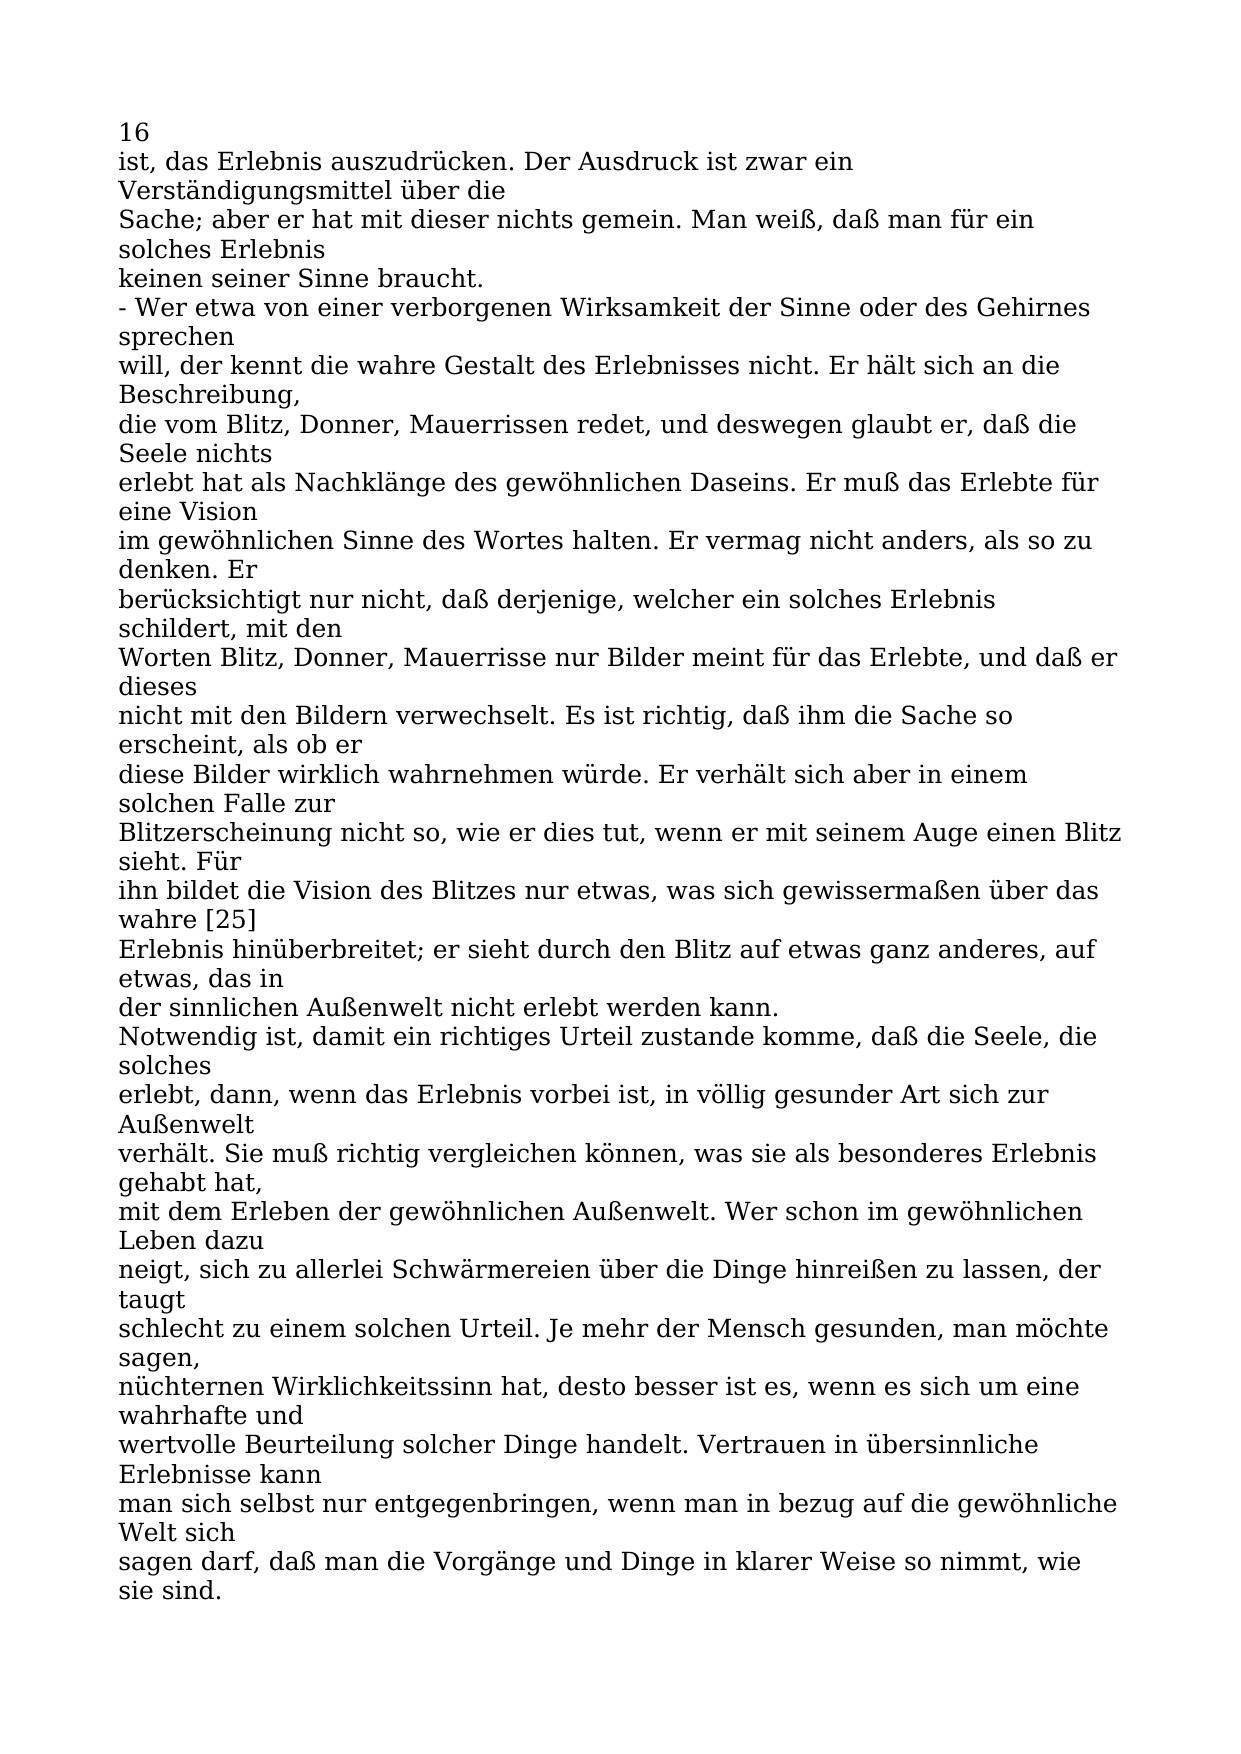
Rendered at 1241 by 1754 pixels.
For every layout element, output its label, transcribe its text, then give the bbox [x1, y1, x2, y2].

text mit dem Erleben der gewöhnlichen Außenwelt. Wer schon im gewöhnlichen Leben dazu [118, 1197, 1122, 1256]
text Sache; aber er hat mit dieser nichts gemein. Man weiß, daß man für ein solches Erlebnis [118, 206, 1122, 264]
text 16 [118, 118, 1122, 147]
text sagen darf, daß man die Vorgänge und Dinge in klarer Weise so nimmt, wie sie sind. [118, 1547, 1122, 1606]
text keinen seiner Sinne braucht. [118, 264, 1122, 293]
text diese Bilder wirklich wahrnehmen würde. Er verhält sich aber in einem solchen Falle zur [118, 760, 1122, 818]
text erlebt hat als Nachklänge des gewöhnlichen Daseins. Er muß das Erlebte für eine Vision [118, 468, 1122, 526]
text Worten Blitz, Donner, Mauerrisse nur Bilder meint für das Erlebte, und daß er dieses [118, 643, 1122, 701]
text nüchternen Wirklichkeitssinn hat, desto besser ist es, wenn es sich um eine wahrhafte und [118, 1372, 1122, 1431]
text schlecht zu einem solchen Urteil. Je mehr der Mensch gesunden, man möchte sagen, [118, 1314, 1122, 1372]
text Notwendig ist, damit ein richtiges Urteil zustande komme, daß die Seele, die solches [118, 1022, 1122, 1081]
text neigt, sich zu allerlei Schwärmereien über die Dinge hinreißen zu lassen, der taugt [118, 1256, 1122, 1314]
text der sinnlichen Außenwelt nicht erlebt werden kann. [118, 993, 1122, 1022]
text Blitzerscheinung nicht so, wie er dies tut, wenn er mit seinem Auge einen Blitz sieht. Für [118, 818, 1122, 876]
text man sich selbst nur entgegenbringen, wenn man in bezug auf die gewöhnliche Welt sich [118, 1489, 1122, 1547]
text verhält. Sie muß richtig vergleichen können, was sie als besonderes Erlebnis gehabt hat, [118, 1139, 1122, 1197]
text Erlebnis hinüberbreitet; er sieht durch den Blitz auf etwas ganz anderes, auf etwas, das in [118, 935, 1122, 993]
text ist, das Erlebnis auszudrücken. Der Ausdruck ist zwar ein Verständigungsmittel über die [118, 147, 1122, 206]
text ihn bildet die Vision des Blitzes nur etwas, was sich gewissermaßen über das wahre [25] [118, 876, 1122, 935]
text erlebt, dann, wenn das Erlebnis vorbei ist, in völlig gesunder Art sich zur Außenwelt [118, 1081, 1122, 1139]
text will, der kennt die wahre Gestalt des Erlebnisses nicht. Er hält sich an die Beschreibung, [118, 351, 1122, 410]
text nicht mit den Bildern verwechselt. Es ist richtig, daß ihm die Sache so erscheint, als ob er [118, 701, 1122, 760]
text berücksichtigt nur nicht, daß derjenige, welcher ein solches Erlebnis schildert, mit den [118, 585, 1122, 643]
text die vom Blitz, Donner, Mauerrissen redet, und deswegen glaubt er, daß die Seele nichts [118, 410, 1122, 468]
text - Wer etwa von einer verborgenen Wirksamkeit der Sinne oder des Gehirnes sprechen [118, 293, 1122, 351]
text wertvolle Beurteilung solcher Dinge handelt. Vertrauen in übersinnliche Erlebnisse kann [118, 1431, 1122, 1489]
text im gewöhnlichen Sinne des Wortes halten. Er vermag nicht anders, als so zu denken. Er [118, 526, 1122, 585]
